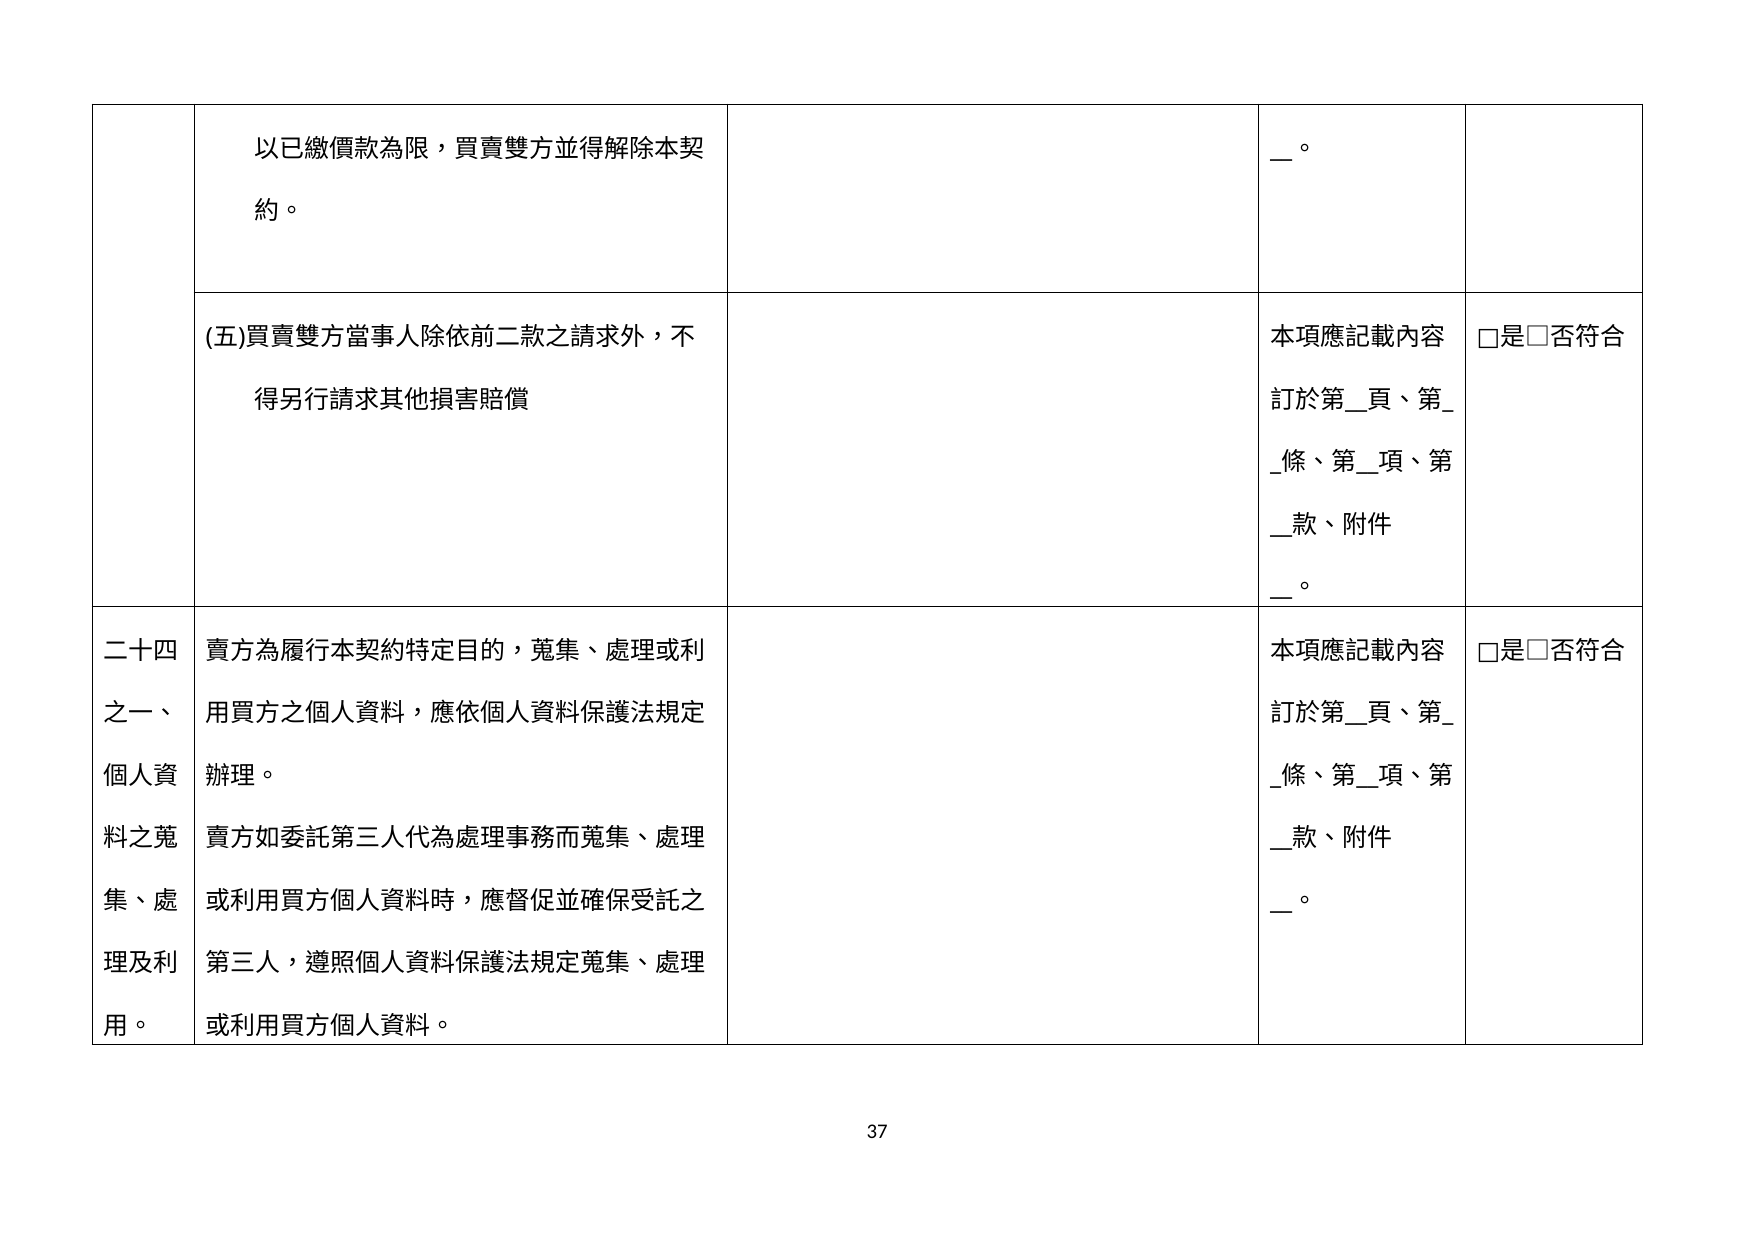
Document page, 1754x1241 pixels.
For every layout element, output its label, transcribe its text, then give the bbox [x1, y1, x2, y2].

table_cell 本項應記載內容訂於第__頁、第__條、第__項、第__款、附件 __。 [1259, 607, 1465, 1044]
table_cell [728, 607, 1258, 1044]
table_cell __。 [1259, 105, 1465, 292]
table_cell 二十四之一、個人資料之蒐集、處理及利用。 [93, 607, 194, 1044]
table_cell □是□否符合 [1466, 607, 1642, 1044]
table_cell [728, 105, 1258, 292]
table_cell □是□否符合 [1466, 293, 1642, 606]
table_cell 本項應記載內容訂於第__頁、第__條、第__項、第__款、附件 __。 [1259, 293, 1465, 606]
table_cell 賣方為履行本契約特定目的，蒐集、處理或利用買方之個人資料，應依個人資料保護法規定辦理。 賣方如委託第三人代為處理事務而蒐集、處理或利用買方個人資料時，應督促並確保受託之第三人，遵照個人資料保護法規定蒐集、處理或利用買方個人資料。 [195, 607, 727, 1044]
table_cell [93, 105, 194, 606]
table_cell 以已繳價款為限，買賣雙方並得解除本契約。 [195, 105, 727, 292]
table_cell (五)買賣雙方當事人除依前二款之請求外，不得另行請求其他損害賠償 [195, 293, 727, 606]
table_cell [728, 293, 1258, 606]
table_cell [1466, 105, 1642, 292]
